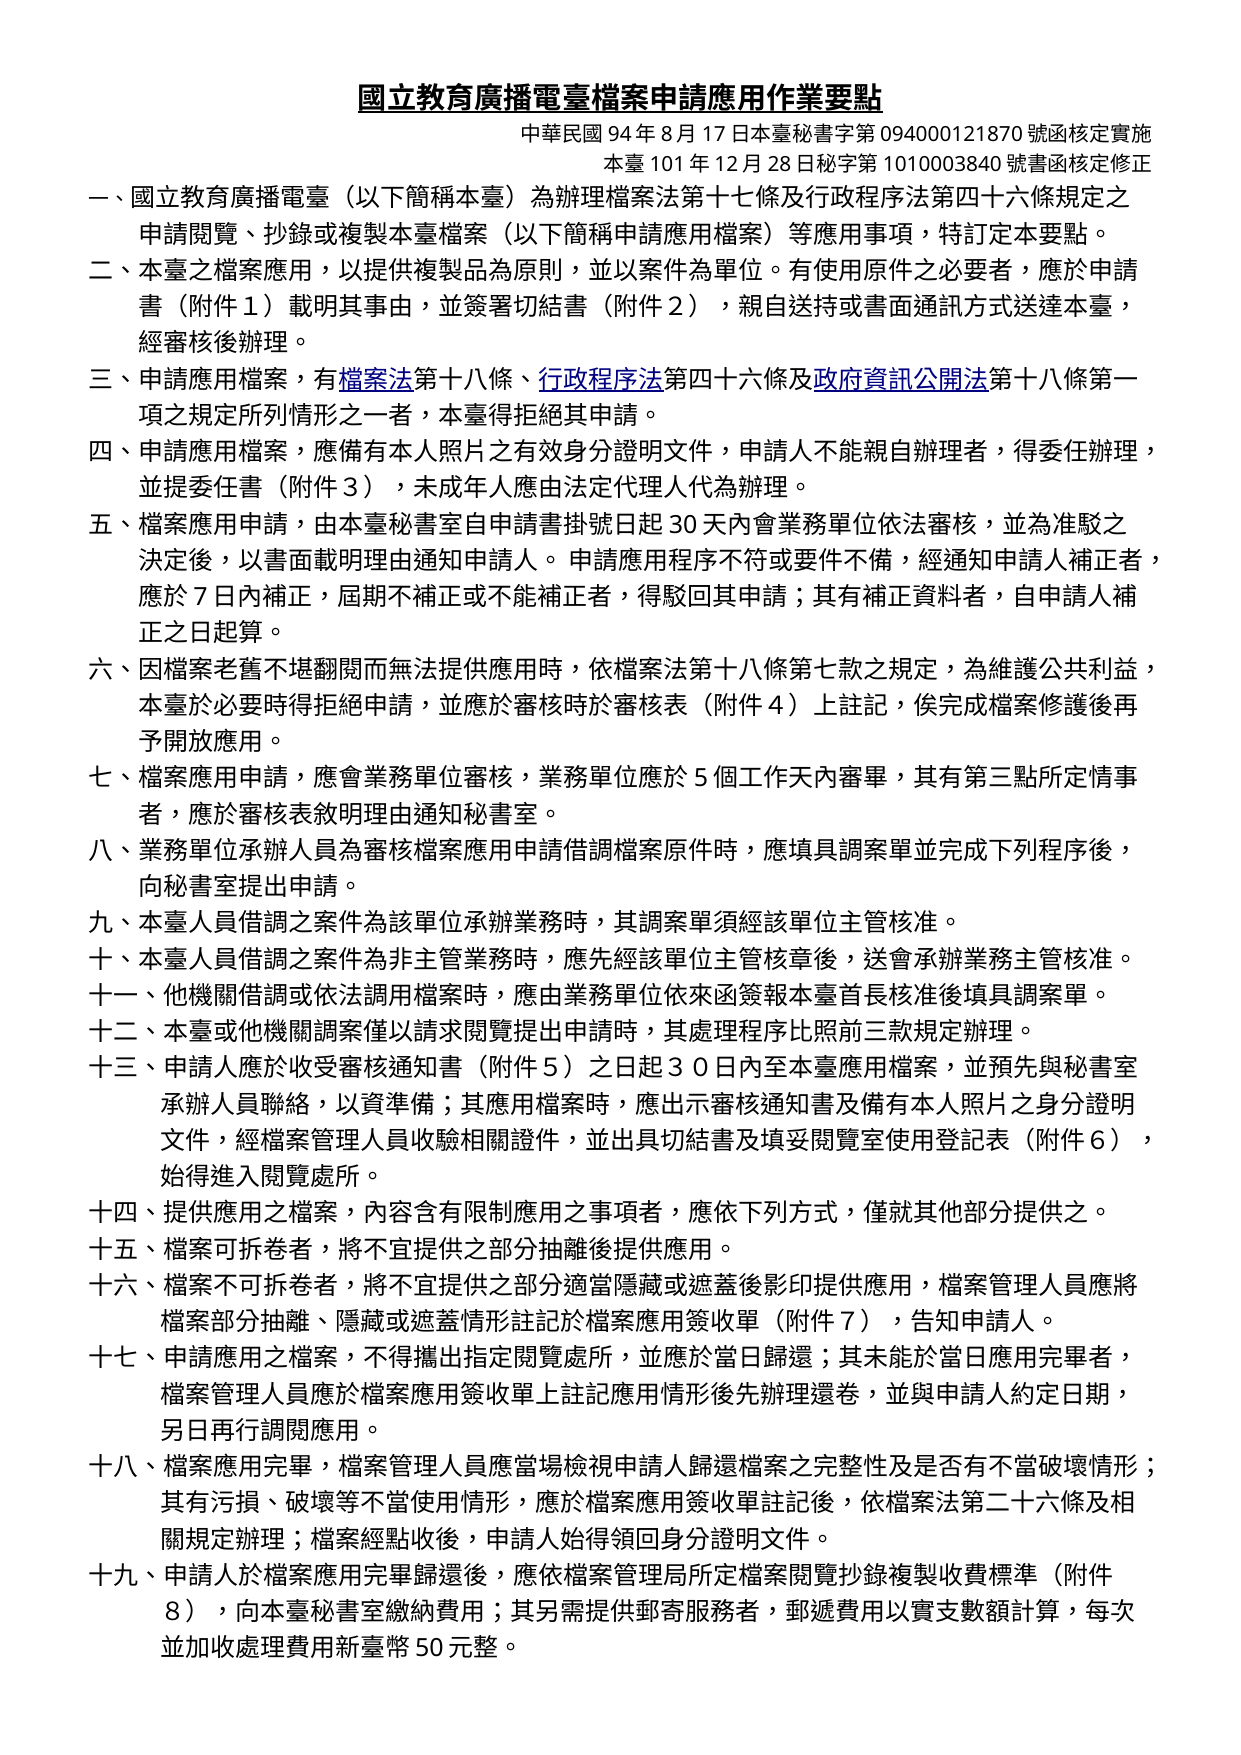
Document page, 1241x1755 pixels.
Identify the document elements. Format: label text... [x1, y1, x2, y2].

text 五、檔案應用申請，由本臺秘書室自申請書掛號日起30天內會業務單位依法審核，並為准駁之決定後，以書面載明理由通知申請人。 申請應用程序不符或要件不備，經通知申請人補正者，應於7日內補正，屆期不補正或不能補正者，得駁回其申請；其有補正資料者，自申請人補正之日起算。 [89, 504, 1152, 649]
text 十六、檔案不可拆卷者，將不宜提供之部分適當隱藏或遮蓋後影印提供應用，檔案管理人員應將檔案部分抽離、隱藏或遮蓋情形註記於檔案應用簽收單（附件７），告知申請人。 [89, 1265, 1152, 1338]
text 十二、本臺或他機關調案僅以請求閱覽提出申請時，其處理程序比照前三款規定辦理。 [89, 1012, 1152, 1048]
text 八、業務單位承辦人員為審核檔案應用申請借調檔案原件時，應填具調案單並完成下列程序後，向秘書室提出申請。 [89, 830, 1152, 903]
text 十一、他機關借調或依法調用檔案時，應由業務單位依來函簽報本臺首長核准後填具調案單。 [89, 975, 1152, 1012]
text 十八、檔案應用完畢，檔案管理人員應當場檢視申請人歸還檔案之完整性及是否有不當破壞情形；其有污損、破壞等不當使用情形，應於檔案應用簽收單註記後，依檔案法第二十六條及相關規定辦理；檔案經點收後，申請人始得領回身分證明文件。 [89, 1447, 1152, 1555]
text 十三、申請人應於收受審核通知書（附件５）之日起３０日內至本臺應用檔案，並預先與秘書室承辦人員聯絡，以資準備；其應用檔案時，應出示審核通知書及備有本人照片之身分證明文件，經檔案管理人員收驗相關證件，並出具切結書及填妥閱覽室使用登記表（附件６），始得進入閱覽處所。 [89, 1048, 1152, 1193]
text 中華民國94年8月17日本臺秘書字第094000121870號函核定實施 [89, 117, 1152, 148]
text 十九、申請人於檔案應用完畢歸還後，應依檔案管理局所定檔案閱覽抄錄複製收費標準（附件８），向本臺秘書室繳納費用；其另需提供郵寄服務者，郵遞費用以實支數額計算，每次並加收處理費用新臺幣50元整。 [89, 1555, 1152, 1664]
text 二、本臺之檔案應用，以提供複製品為原則，並以案件為單位。有使用原件之必要者，應於申請書（附件１）載明其事由，並簽署切結書（附件２），親自送持或書面通訊方式送達本臺，經審核後辦理。 [89, 250, 1152, 359]
text 十五、檔案可拆卷者，將不宜提供之部分抽離後提供應用。 [89, 1229, 1152, 1265]
text 十七、申請應用之檔案，不得攜出指定閱覽處所，並應於當日歸還；其未能於當日應用完畢者，檔案管理人員應於檔案應用簽收單上註記應用情形後先辦理還卷，並與申請人約定日期，另日再行調閱應用。 [89, 1338, 1152, 1447]
text 三、申請應用檔案，有檔案法第十八條、行政程序法第四十六條及政府資訊公開法第十八條第一項之規定所列情形之一者，本臺得拒絕其申請。 [89, 359, 1152, 432]
text 一、國立教育廣播電臺（以下簡稱本臺）為辦理檔案法第十七條及行政程序法第四十六條規定之申請閱覽、抄錄或複製本臺檔案（以下簡稱申請應用檔案）等應用事項，特訂定本要點。 [89, 178, 1152, 250]
text 國立教育廣播電臺檔案申請應用作業要點 [89, 75, 1152, 117]
text 本臺101年12月28日秘字第1010003840號書函核定修正 [89, 148, 1152, 178]
text 七、檔案應用申請，應會業務單位審核，業務單位應於5個工作天內審畢，其有第三點所定情事者，應於審核表敘明理由通知秘書室。 [89, 758, 1152, 830]
text 九、本臺人員借調之案件為該單位承辦業務時，其調案單須經該單位主管核准。 [89, 903, 1152, 939]
text 六、因檔案老舊不堪翻閱而無法提供應用時，依檔案法第十八條第七款之規定，為維護公共利益，本臺於必要時得拒絕申請，並應於審核時於審核表（附件４）上註記，俟完成檔案修護後再予開放應用。 [89, 649, 1152, 758]
text 四、申請應用檔案，應備有本人照片之有效身分證明文件，申請人不能親自辦理者，得委任辦理，並提委任書（附件３），未成年人應由法定代理人代為辦理。 [89, 432, 1152, 504]
text 十、本臺人員借調之案件為非主管業務時，應先經該單位主管核章後，送會承辦業務主管核准。 [89, 939, 1152, 975]
text 十四、提供應用之檔案，內容含有限制應用之事項者，應依下列方式，僅就其他部分提供之。 [89, 1193, 1152, 1229]
